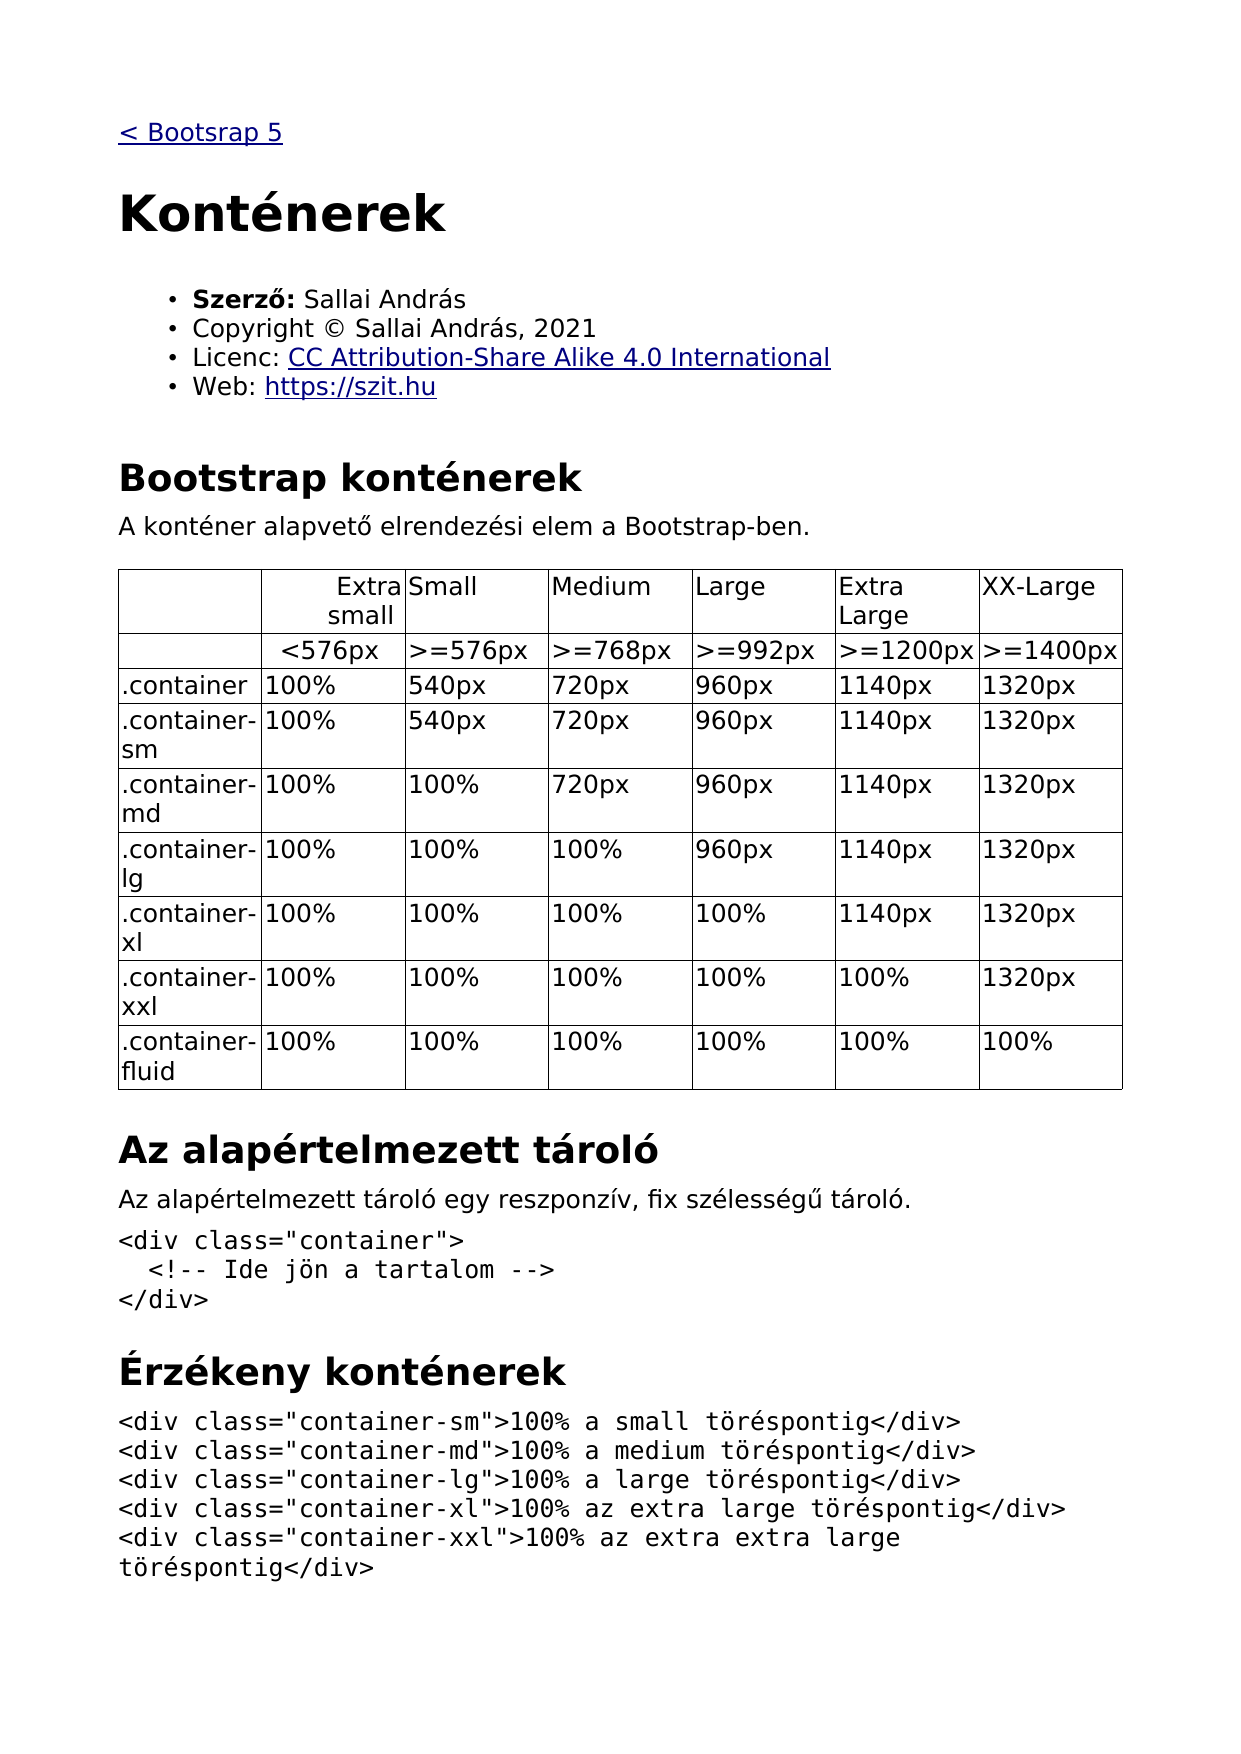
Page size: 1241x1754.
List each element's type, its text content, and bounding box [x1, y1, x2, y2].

text Az alapértelmezett tároló egy reszponzív, fix szélességű tároló. [118, 1185, 1122, 1214]
table_cell >=992px [693, 634, 835, 668]
table_cell 720px [549, 704, 692, 767]
table_cell >=576px [406, 634, 548, 668]
table_cell 1320px [980, 769, 1122, 832]
table_header Large [693, 570, 835, 633]
table_cell 100% [262, 1026, 405, 1089]
list Copyright © Sallai András, 2021 [177, 314, 1122, 343]
table_cell 1320px [980, 704, 1122, 767]
table_cell 100% [693, 897, 835, 960]
list Szerző: Sallai András [177, 285, 1122, 314]
table_cell 100% [262, 769, 405, 832]
table_cell 100% [406, 769, 548, 832]
table_cell .container-fluid [119, 1026, 261, 1089]
table_cell .container-md [119, 769, 261, 832]
list Web: https://szit.hu [177, 372, 1122, 402]
table_cell >=1200px [836, 634, 979, 668]
text <div class="container-sm">100% a small töréspontig</div> <div class="container-md">100% a medium töréspontig</div> <div class="container-lg">100% a large töréspontig</div> <div class="container-xl">100% az extra large töréspontig</div> <div class="container-xxl">100% az extra extra large töréspontig</div> [118, 1407, 1122, 1582]
table_cell 100% [549, 833, 692, 896]
table_cell 100% [262, 897, 405, 960]
table_cell 1140px [836, 833, 979, 896]
subtitle Érzékeny konténerek [118, 1351, 1122, 1394]
table_header Extra Large [836, 570, 979, 633]
table_cell 100% [406, 897, 548, 960]
table_cell 100% [406, 1026, 548, 1089]
table_cell >=1400px [980, 634, 1122, 668]
table_cell 100% [549, 961, 692, 1024]
subtitle Az alapértelmezett tároló [118, 1129, 1122, 1172]
table_cell >=768px [549, 634, 692, 668]
text A konténer alapvető elrendezési elem a Bootstrap-ben. [118, 512, 1122, 541]
table_cell 1140px [836, 704, 979, 767]
table_header XX-Large [980, 570, 1122, 633]
table_cell 100% [693, 961, 835, 1024]
table_cell 960px [693, 704, 835, 767]
table_cell .container [119, 669, 261, 703]
table_cell 100% [262, 669, 405, 703]
table_header [119, 570, 261, 633]
table_cell 100% [836, 1026, 979, 1089]
table_cell 540px [406, 669, 548, 703]
table_cell 100% [549, 1026, 692, 1089]
table_cell <576px [262, 634, 405, 668]
table_cell 960px [693, 833, 835, 896]
table_cell 960px [693, 769, 835, 832]
table_cell 1140px [836, 897, 979, 960]
table_cell 100% [262, 833, 405, 896]
table_cell 1320px [980, 961, 1122, 1024]
subtitle Konténerek [118, 185, 1122, 243]
table_cell [119, 634, 261, 668]
table_cell 1140px [836, 669, 979, 703]
table_cell 100% [836, 961, 979, 1024]
table_cell 100% [693, 1026, 835, 1089]
table_cell 720px [549, 669, 692, 703]
table_cell 100% [980, 1026, 1122, 1089]
table_cell 720px [549, 769, 692, 832]
table_cell .container-xl [119, 897, 261, 960]
table_cell 1140px [836, 769, 979, 832]
table_cell 100% [549, 897, 692, 960]
list Licenc: CC Attribution-Share Alike 4.0 International [177, 343, 1122, 372]
table_cell 1320px [980, 833, 1122, 896]
table_header Extra small [262, 570, 405, 633]
subtitle Bootstrap konténerek [118, 456, 1122, 500]
table_cell .container-xxl [119, 961, 261, 1024]
text <div class="container"> <!-- Ide jön a tartalom --> </div> [118, 1227, 1122, 1314]
table_cell 100% [262, 961, 405, 1024]
table_header Small [406, 570, 548, 633]
table_cell 100% [406, 961, 548, 1024]
table_cell 100% [262, 704, 405, 767]
table_header Medium [549, 570, 692, 633]
table_cell 1320px [980, 669, 1122, 703]
table_cell 960px [693, 669, 835, 703]
table_cell .container-lg [119, 833, 261, 896]
table_cell 100% [406, 833, 548, 896]
table_cell .container-sm [119, 704, 261, 767]
text < Bootsrap 5 [118, 118, 1122, 147]
table_cell 1320px [980, 897, 1122, 960]
table_cell 540px [406, 704, 548, 767]
